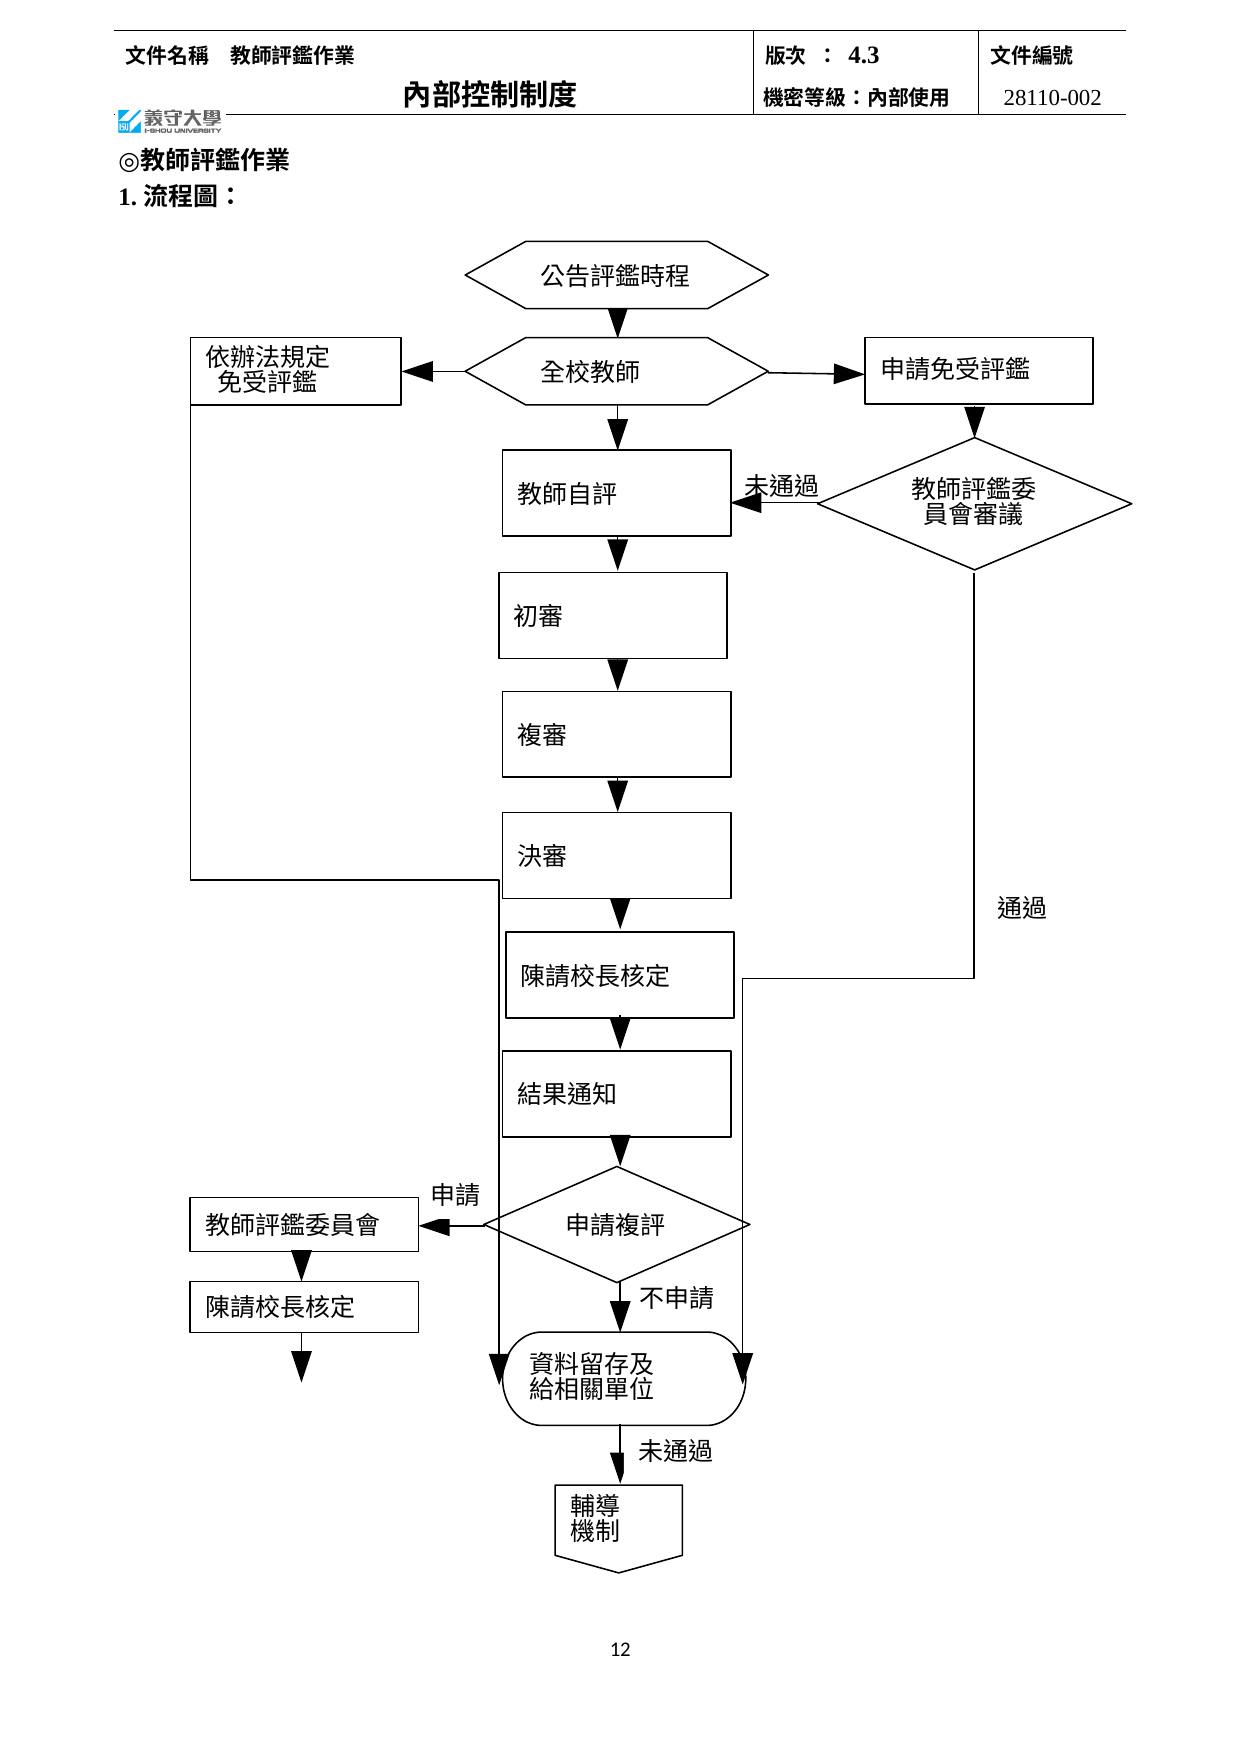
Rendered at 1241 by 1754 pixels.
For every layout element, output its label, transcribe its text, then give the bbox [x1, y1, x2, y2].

subtitle ◎教師評鑑作業 [118, 140, 1122, 177]
text 1. 流程圖： [118, 177, 1122, 213]
